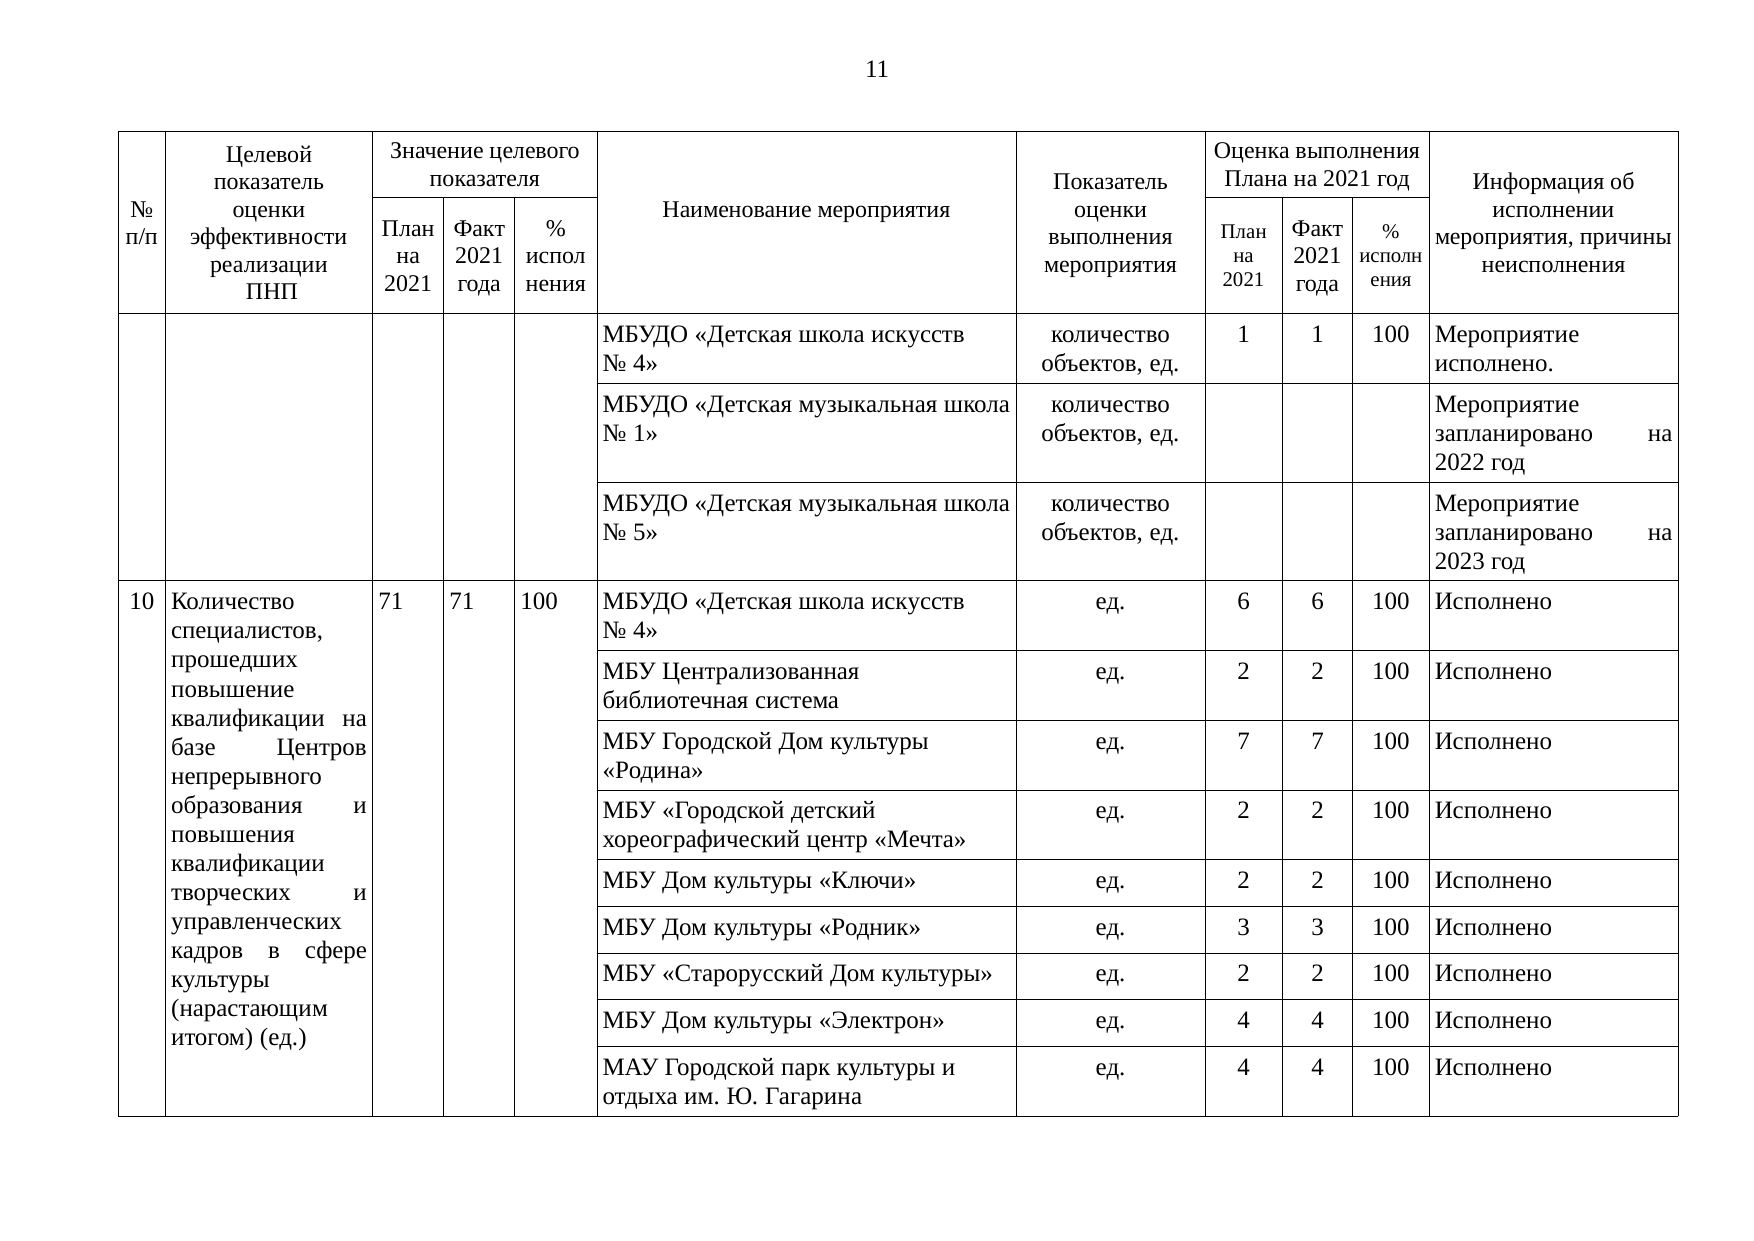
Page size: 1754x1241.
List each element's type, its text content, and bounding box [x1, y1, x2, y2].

table_cell ед. [1017, 651, 1205, 720]
table_header Значение целевого показателя [373, 132, 597, 197]
table_cell [119, 314, 165, 580]
table_cell 1 [1206, 314, 1282, 383]
table_cell 100 [1353, 907, 1429, 952]
table_cell МБУ «Старорусский Дом культуры» [598, 954, 1016, 999]
table_cell МБУ «Городской детский хореографический центр «Мечта» [598, 791, 1016, 859]
table_header Показатель оценки выполнения мероприятия [1017, 132, 1205, 313]
table_cell [1283, 483, 1352, 580]
table_cell 100 [1353, 314, 1429, 383]
table_cell Исполнено [1430, 791, 1678, 859]
table_header Информация об исполнении мероприятия, причины неисполнения [1430, 132, 1678, 313]
table_cell Мероприятие запланировано на 2022 год [1430, 384, 1678, 482]
table_header Наименование мероприятия [598, 132, 1016, 313]
table_cell 100 [1353, 860, 1429, 906]
table_cell МАУ Городской парк культуры и отдыха им. Ю. Гагарина [598, 1047, 1016, 1116]
table_cell [166, 314, 372, 580]
table_cell 7 [1206, 721, 1282, 789]
table_cell Факт 2021 года [444, 198, 514, 313]
table_cell количество объектов, ед. [1017, 314, 1205, 383]
table_cell количество объектов, ед. [1017, 483, 1205, 580]
table_cell [1206, 483, 1282, 580]
table_header Оценка выполнения Плана на 2021 год [1206, 132, 1429, 197]
table_cell Исполнено [1430, 1047, 1678, 1116]
table_cell Количество специалистов, прошедших повышение квалификации на базе Центров непрерывного образования и повышения квалификации творческих и управленческих кадров в сфере культуры (нарастающим итогом) (ед.) [166, 581, 372, 1116]
table_cell 2 [1283, 791, 1352, 859]
table_cell МБУДО «Детская школа искусств № 4» [598, 581, 1016, 650]
table_cell МБУДО «Детская музыкальная школа № 5» [598, 483, 1016, 580]
table_cell 100 [1353, 791, 1429, 859]
table_cell 2 [1283, 954, 1352, 999]
table_cell Исполнено [1430, 860, 1678, 906]
table_cell МБУДО «Детская школа искусств № 4» [598, 314, 1016, 383]
table_cell Исполнено [1430, 651, 1678, 720]
table_cell 6 [1206, 581, 1282, 650]
table_cell Исполнено [1430, 1000, 1678, 1046]
table_cell 4 [1206, 1000, 1282, 1046]
table_cell План на 2021 [373, 198, 443, 313]
table_cell 100 [1353, 721, 1429, 789]
table_cell 100 [1353, 1047, 1429, 1116]
table_cell [1353, 384, 1429, 482]
table_cell 4 [1283, 1047, 1352, 1116]
table_cell 2 [1283, 860, 1352, 906]
table_cell 2 [1206, 954, 1282, 999]
table_cell ед. [1017, 721, 1205, 789]
table_cell [1283, 384, 1352, 482]
table_cell 100 [1353, 651, 1429, 720]
table_cell Исполнено [1430, 721, 1678, 789]
table_cell 100 [1353, 954, 1429, 999]
table_cell 2 [1283, 651, 1352, 720]
table_cell [444, 314, 514, 580]
table_cell Мероприятие исполнено. [1430, 314, 1678, 383]
table_cell 100 [1353, 581, 1429, 650]
table_cell ед. [1017, 860, 1205, 906]
table_cell Исполнено [1430, 907, 1678, 952]
table_cell количество объектов, ед. [1017, 384, 1205, 482]
table_cell 7 [1283, 721, 1352, 789]
table_cell [1206, 384, 1282, 482]
table_cell МБУ Дом культуры «Электрон» [598, 1000, 1016, 1046]
table_cell 4 [1283, 1000, 1352, 1046]
table_cell 1 [1283, 314, 1352, 383]
table_cell Факт 2021 года [1283, 198, 1352, 313]
table_cell 3 [1206, 907, 1282, 952]
table_cell МБУ Дом культуры «Ключи» [598, 860, 1016, 906]
table_cell МБУ Дом культуры «Родник» [598, 907, 1016, 952]
table_cell 2 [1206, 791, 1282, 859]
table_cell ед. [1017, 791, 1205, 859]
table_cell % исполнения [1353, 198, 1429, 313]
table_cell [1353, 483, 1429, 580]
table_cell Мероприятие запланировано на 2023 год [1430, 483, 1678, 580]
table_cell % исполнения [515, 198, 597, 313]
table_cell 100 [515, 581, 597, 1116]
table_cell ед. [1017, 907, 1205, 952]
table_cell [515, 314, 597, 580]
table_cell 3 [1283, 907, 1352, 952]
table_cell 71 [373, 581, 443, 1116]
table_cell Исполнено [1430, 954, 1678, 999]
table_cell 2 [1206, 860, 1282, 906]
table_cell Исполнено [1430, 581, 1678, 650]
table_cell 4 [1206, 1047, 1282, 1116]
table_cell МБУ Централизованная библиотечная система [598, 651, 1016, 720]
table_cell ед. [1017, 1000, 1205, 1046]
table_cell МБУ Городской Дом культуры «Родина» [598, 721, 1016, 789]
table_cell 71 [444, 581, 514, 1116]
table_header Целевой показатель оценки эффективности реализации ПНП [166, 132, 372, 313]
table_cell ед. [1017, 954, 1205, 999]
table_cell ед. [1017, 581, 1205, 650]
table_cell МБУДО «Детская музыкальная школа № 1» [598, 384, 1016, 482]
table_cell 6 [1283, 581, 1352, 650]
table_cell План на 2021 [1206, 198, 1282, 313]
table_cell 10 [119, 581, 165, 1116]
table_cell 100 [1353, 1000, 1429, 1046]
table_cell 2 [1206, 651, 1282, 720]
table_cell ед. [1017, 1047, 1205, 1116]
table_header № п/п [119, 132, 165, 313]
table_cell [373, 314, 443, 580]
